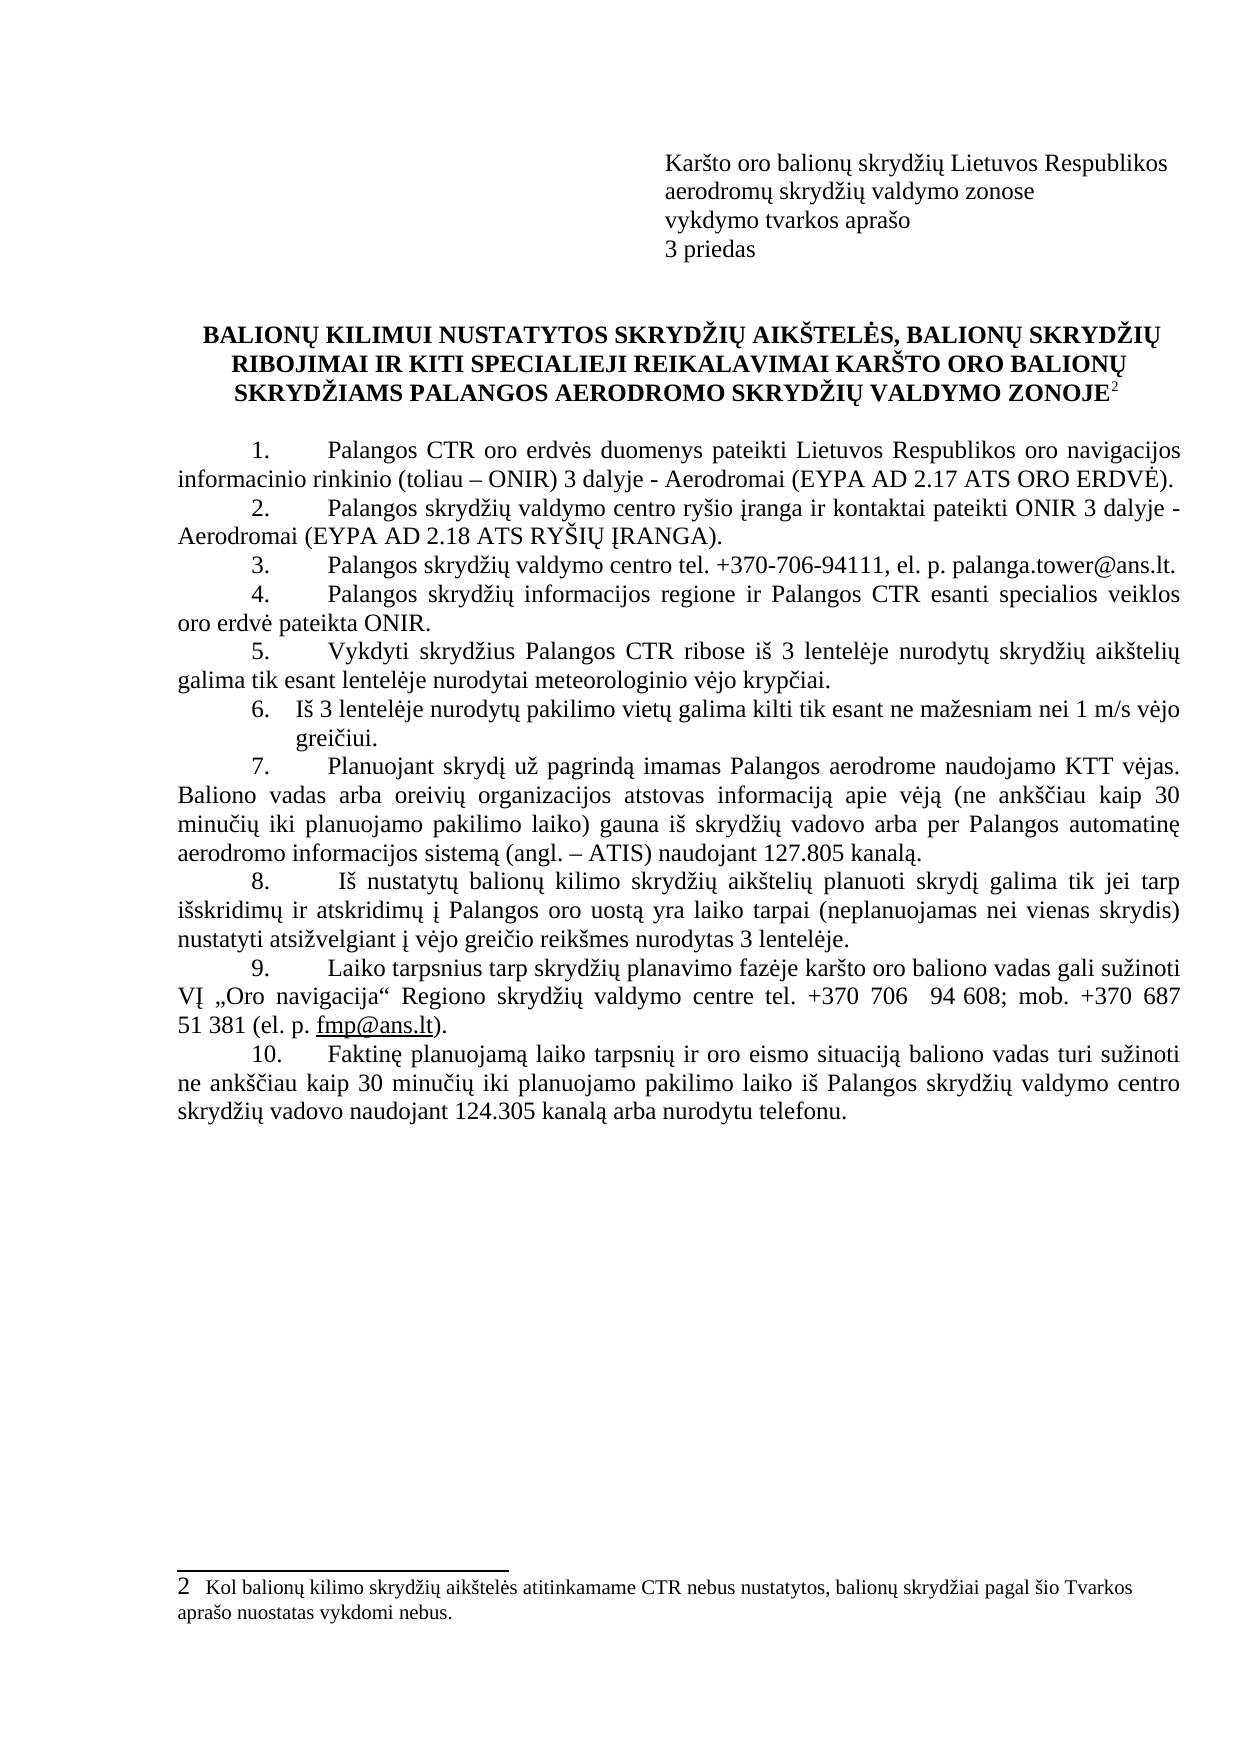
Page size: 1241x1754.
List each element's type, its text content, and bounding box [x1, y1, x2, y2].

text vykdymo tvarkos aprašo [582, 205, 1181, 234]
text 3. Palangos skrydžių valdymo centro tel. +370-706-94111, el. p. palanga.tower@ans.lt. [177, 550, 1181, 579]
text 3 priedas [582, 234, 1181, 263]
text 10. Faktinę planuojamą laiko tarpsnių ir oro eismo situaciją baliono vadas turi sužinoti ne ankščiau kaip 30 minučių iki planuojamo pakilimo laiko iš Palangos skrydžių valdymo centro skrydžių vadovo naudojant 124.305 kanalą arba nurodytu telefonu. [177, 1039, 1181, 1125]
text aerodromų skrydžių valdymo zonose [582, 176, 1181, 205]
text BALIONŲ KILIMUI NUSTATYTOS SKRYDŽIŲ AIKŠTELĖS, BALIONŲ SKRYDŽIŲ RIBOJIMAI IR KITI SPECIALIEJI REIKALAVIMAI KARŠTO ORO BALIONŲ SKRYDŽIAMS PALANGOS AERODROMO SKRYDŽIŲ VALDYMO ZONOJE [177, 320, 1181, 406]
text Karšto oro balionų skrydžių Lietuvos Respublikos [582, 148, 1181, 176]
text 9. Laiko tarpsnius tarp skrydžių planavimo fazėje karšto oro baliono vadas gali sužinoti VĮ „Oro navigacija“ Regiono skrydžių valdymo centre tel. +370 706 94 608; mob. +370 687 51 381 (el. p. fmp@ans.lt). [177, 953, 1181, 1039]
text 2. Palangos skrydžių valdymo centro ryšio įranga ir kontaktai pateikti ONIR 3 dalyje - Aerodromai (EYPA AD 2.18 ATS RYŠIŲ ĮRANGA). [177, 493, 1181, 550]
text 4. Palangos skrydžių informacijos regione ir Palangos CTR esanti specialios veiklos oro erdvė pateikta ONIR. [177, 579, 1181, 636]
text 1. Palangos CTR oro erdvės duomenys pateikti Lietuvos Respublikos oro navigacijos informacinio rinkinio (toliau – ONIR) 3 dalyje - Aerodromai (EYPA AD 2.17 ATS ORO ERDVĖ). [177, 435, 1181, 493]
text 6. Iš 3 lentelėje nurodytų pakilimo vietų galima kilti tik esant ne mažesniam nei 1 m/s vėjo greičiui. [251, 694, 1181, 751]
text 5. Vykdyti skrydžius Palangos CTR ribose iš 3 lentelėje nurodytų skrydžių aikštelių galima tik esant lentelėje nurodytai meteorologinio vėjo krypčiai. [177, 636, 1181, 694]
text 8. Iš nustatytų balionų kilimo skrydžių aikštelių planuoti skrydį galima tik jei tarp išskridimų ir atskridimų į Palangos oro uostą yra laiko tarpai (neplanuojamas nei vienas skrydis) nustatyti atsižvelgiant į vėjo greičio reikšmes nurodytas 3 lentelėje. [177, 866, 1181, 953]
text Kol balionų kilimo skrydžių aikštelės atitinkamame CTR nebus nustatytos, balionų skrydžiai pagal šio Tvarkos aprašo nuostatas vykdomi nebus. [177, 1571, 1181, 1624]
text 7. Planuojant skrydį už pagrindą imamas Palangos aerodrome naudojamo KTT vėjas. Baliono vadas arba oreivių organizacijos atstovas informaciją apie vėją (ne ankščiau kaip 30 minučių iki planuojamo pakilimo laiko) gauna iš skrydžių vadovo arba per Palangos automatinę aerodromo informacijos sistemą (angl. – ATIS) naudojant 127.805 kanalą. [177, 751, 1181, 866]
